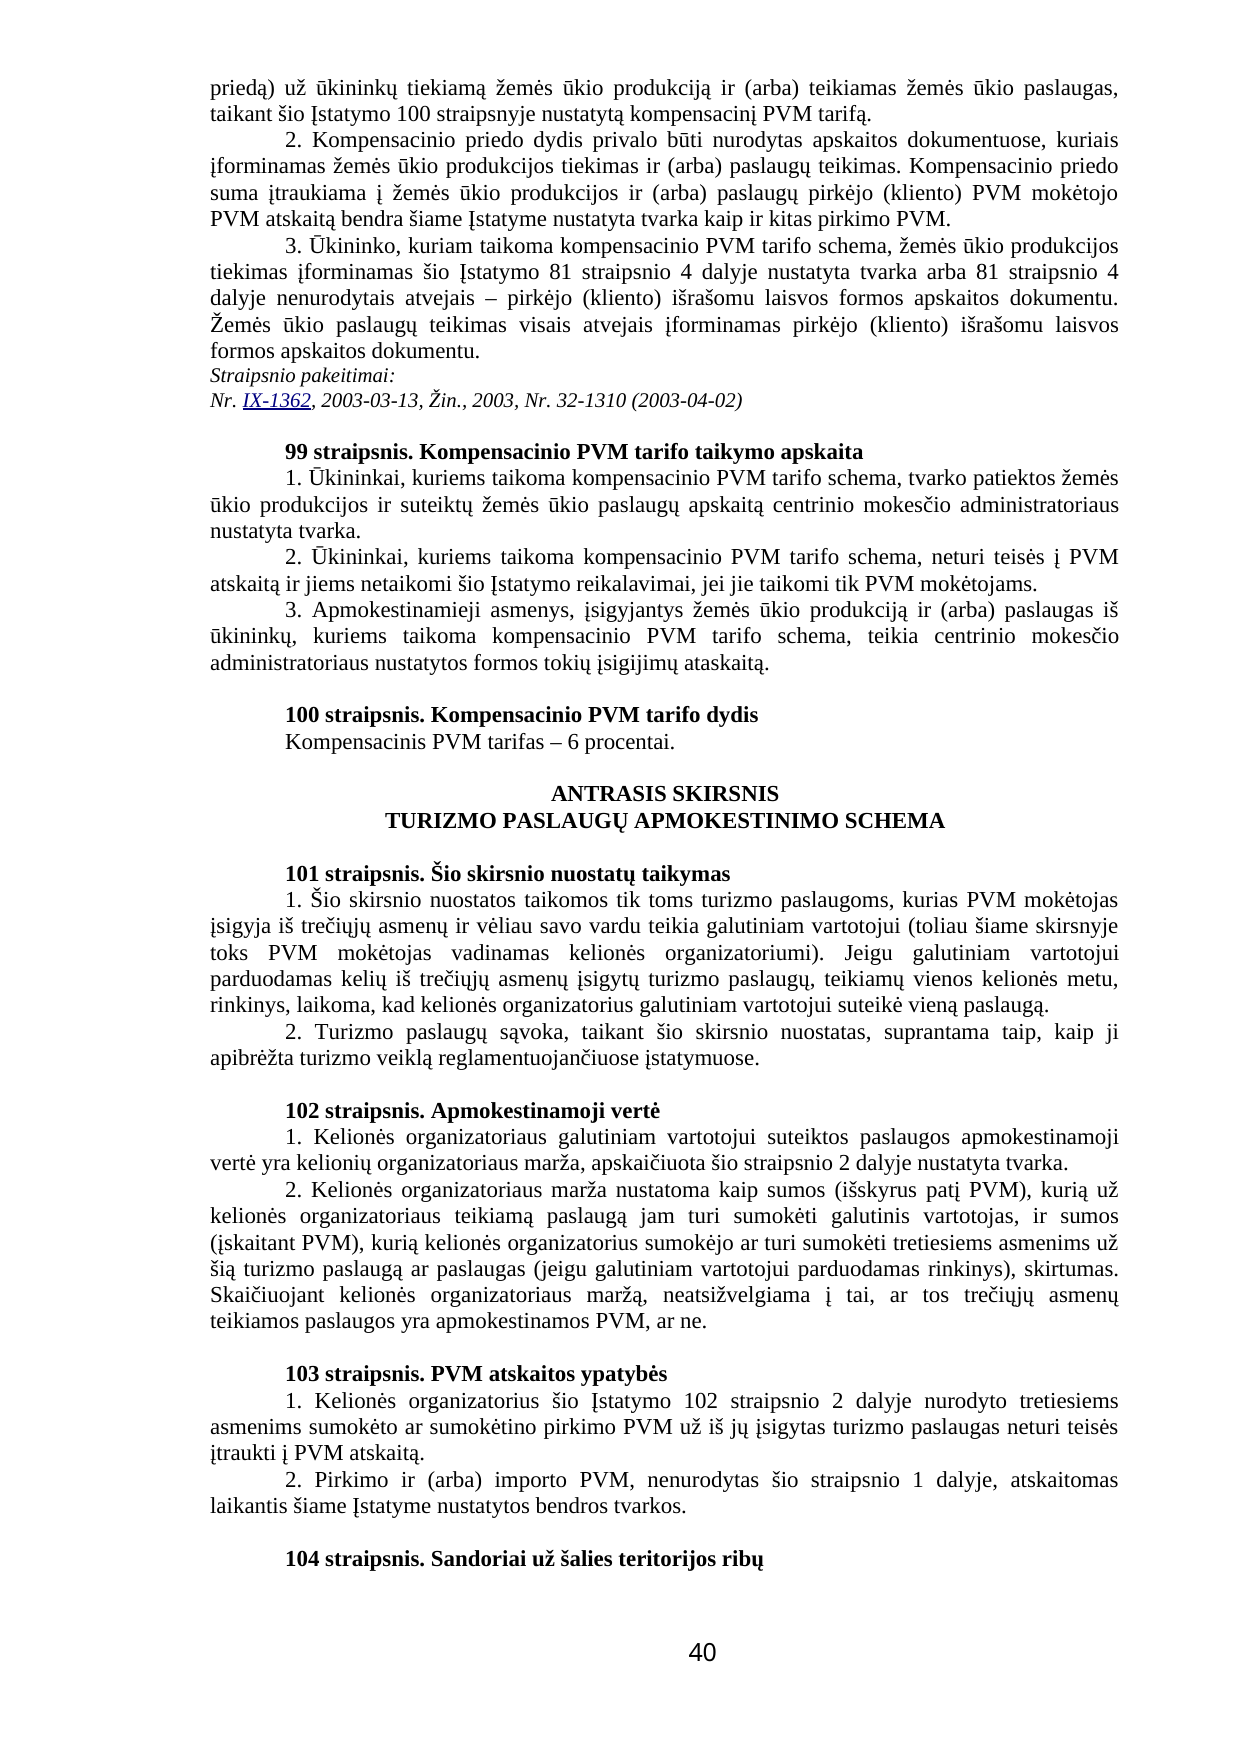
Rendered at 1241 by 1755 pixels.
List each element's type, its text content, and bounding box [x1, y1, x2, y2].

text 2. Kelionės organizatoriaus marža nustatoma kaip sumos (išskyrus patį PVM), kurią už kelionės organizatoriaus teikiamą paslaugą jam turi sumokėti galutinis vartotojas, ir sumos (įskaitant PVM), kurią kelionės organizatorius sumokėjo ar turi sumokėti tretiesiems asmenims už šią turizmo paslaugą ar paslaugas (jeigu galutiniam vartotojui parduodamas rinkinys), skirtumas. Skaičiuojant kelionės organizatoriaus maržą, neatsižvelgiama į tai, ar tos trečiųjų asmenų teikiamos paslaugos yra apmokestinamos PVM, ar ne. [210, 1176, 1120, 1334]
text Nr. IX-1362, 2003-03-13, Žin., 2003, Nr. 32-1310 (2003-04-02) [210, 387, 1120, 412]
text 101 straipsnis. Šio skirsnio nuostatų taikymas [210, 859, 1120, 886]
text Kompensacinis PVM tarifas – 6 procentai. [210, 728, 1120, 754]
text 1. Šio skirsnio nuostatos taikomos tik toms turizmo paslaugoms, kurias PVM mokėtojas įsigyja iš trečiųjų asmenų ir vėliau savo vardu teikia galutiniam vartotojui (toliau šiame skirsnyje toks PVM mokėtojas vadinamas kelionės organizatoriumi). Jeigu galutiniam vartotojui parduodamas kelių iš trečiųjų asmenų įsigytų turizmo paslaugų, teikiamų vienos kelionės metu, rinkinys, laikoma, kad kelionės organizatorius galutiniam vartotojui suteikė vieną paslaugą. [210, 886, 1120, 1018]
text 99 straipsnis. Kompensacinio PVM tarifo taikymo apskaita [210, 438, 1120, 464]
text 1. Ūkininkai, kuriems taikoma kompensacinio PVM tarifo schema, tvarko patiektos žemės ūkio produkcijos ir suteiktų žemės ūkio paslaugų apskaitą centrinio mokesčio administratoriaus nustatyta tvarka. [210, 464, 1120, 543]
text 2. Kompensacinio priedo dydis privalo būti nurodytas apskaitos dokumentuose, kuriais įforminamas žemės ūkio produkcijos tiekimas ir (arba) paslaugų teikimas. Kompensacinio priedo suma įtraukiama į žemės ūkio produkcijos ir (arba) paslaugų pirkėjo (kliento) PVM mokėtojo PVM atskaitą bendra šiame Įstatyme nustatyta tvarka kaip ir kitas pirkimo PVM. [210, 126, 1120, 232]
text 3. Apmokestinamieji asmenys, įsigyjantys žemės ūkio produkciją ir (arba) paslaugas iš ūkininkų, kuriems taikoma kompensacinio PVM tarifo schema, teikia centrinio mokesčio administratoriaus nustatytos formos tokių įsigijimų ataskaitą. [210, 596, 1120, 675]
text 1. Kelionės organizatorius šio Įstatymo 102 straipsnio 2 dalyje nurodyto tretiesiems asmenims sumokėto ar sumokėtino pirkimo PVM už iš jų įsigytas turizmo paslaugas neturi teisės įtraukti į PVM atskaitą. [210, 1387, 1120, 1466]
text 2. Ūkininkai, kuriems taikoma kompensacinio PVM tarifo schema, neturi teisės į PVM atskaitą ir jiems netaikomi šio Įstatymo reikalavimai, jei jie taikomi tik PVM mokėtojams. [210, 543, 1120, 596]
text 103 straipsnis. PVM atskaitos ypatybės [210, 1360, 1120, 1387]
text 1. Kelionės organizatoriaus galutiniam vartotojui suteiktos paslaugos apmokestinamoji vertė yra kelionių organizatoriaus marža, apskaičiuota šio straipsnio 2 dalyje nustatyta tvarka. [210, 1123, 1120, 1176]
text priedą) už ūkininkų tiekiamą žemės ūkio produkciją ir (arba) teikiamas žemės ūkio paslaugas, taikant šio Įstatymo 100 straipsnyje nustatytą kompensacinį PVM tarifą. [210, 73, 1120, 126]
text 100 straipsnis. Kompensacinio PVM tarifo dydis [210, 701, 1120, 728]
text 3. Ūkininko, kuriam taikoma kompensacinio PVM tarifo schema, žemės ūkio produkcijos tiekimas įforminamas šio Įstatymo 81 straipsnio 4 dalyje nustatyta tvarka arba 81 straipsnio 4 dalyje nenurodytais atvejais – pirkėjo (kliento) išrašomu laisvos formos apskaitos dokumentu. Žemės ūkio paslaugų teikimas visais atvejais įforminamas pirkėjo (kliento) išrašomu laisvos formos apskaitos dokumentu. [210, 232, 1120, 363]
text Straipsnio pakeitimai: [210, 363, 1120, 387]
text 104 straipsnis. Sandoriai už šalies teritorijos ribų [210, 1545, 1120, 1571]
text ANTRASIS SKIRSNIS [210, 781, 1120, 807]
text 2. Turizmo paslaugų sąvoka, taikant šio skirsnio nuostatas, suprantama taip, kaip ji apibrėžta turizmo veiklą reglamentuojančiuose įstatymuose. [210, 1018, 1120, 1070]
text TURIZMO PASLAUGŲ APMOKESTINIMO SCHEMA [210, 807, 1120, 833]
text 102 straipsnis. Apmokestinamoji vertė [210, 1097, 1120, 1123]
text 2. Pirkimo ir (arba) importo PVM, nenurodytas šio straipsnio 1 dalyje, atskaitomas laikantis šiame Įstatyme nustatytos bendros tvarkos. [210, 1466, 1120, 1518]
